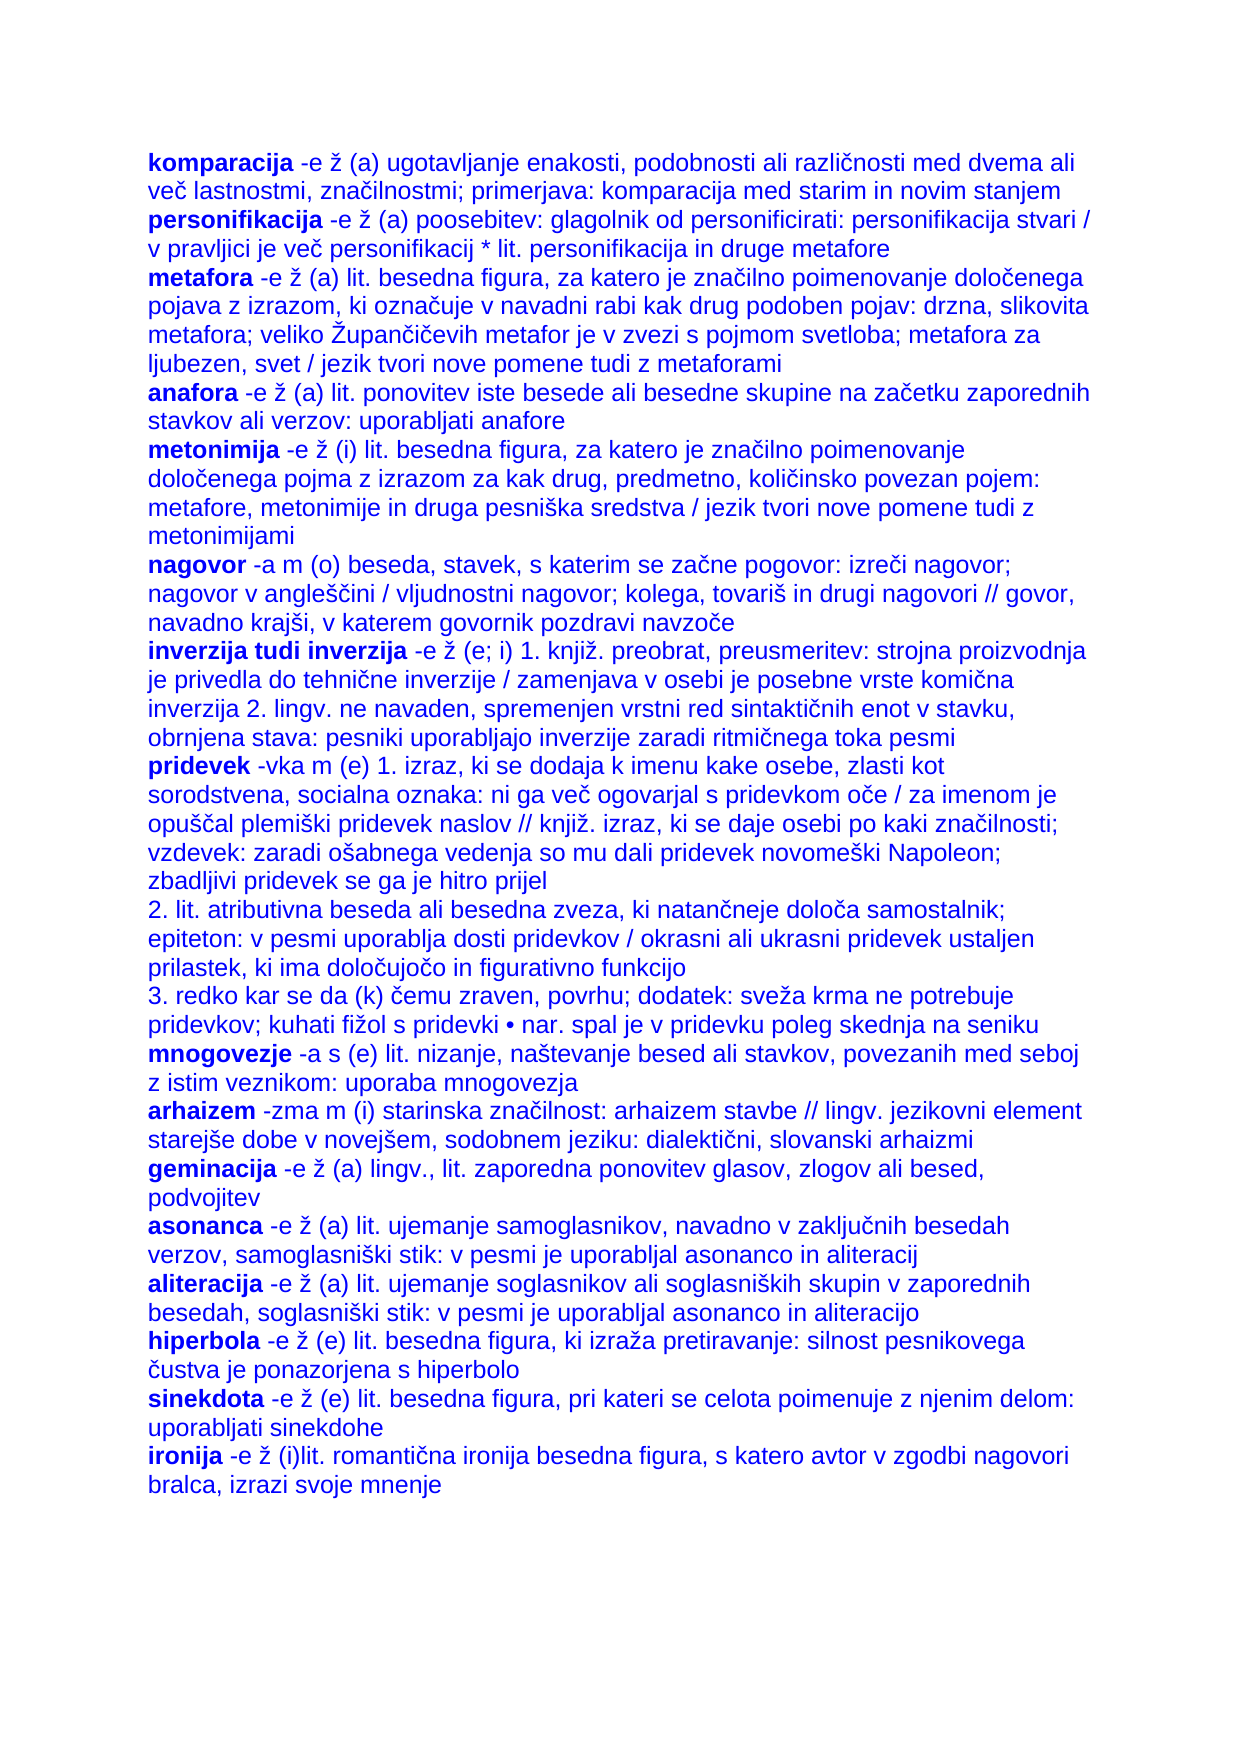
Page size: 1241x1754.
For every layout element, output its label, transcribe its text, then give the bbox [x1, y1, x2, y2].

text asonanca -e ž (a) lit. ujemanje samoglasnikov, navadno v zaključnih besedah verzov, samoglasniški stik: v pesmi je uporabljal asonanco in aliteracij [148, 1211, 1093, 1269]
text personifikacija -e ž (a) poosebitev: glagolnik od personificirati: personifikacija stvari / v pravljici je več personifikacij * lit. personifikacija in druge metafore [148, 205, 1093, 263]
text inverzija tudi inverzija -e ž (e; i) 1. knjiž. preobrat, preusmeritev: strojna proizvodnja je privedla do tehnične inverzije / zamenjava v osebi je posebne vrste komična inverzija 2. lingv. ne navaden, spremenjen vrstni red sintaktičnih enot v stavku, obrnjena stava: pesniki uporabljajo inverzije zaradi ritmičnega toka pesmi [148, 636, 1093, 751]
text metonimija -e ž (i) lit. besedna figura, za katero je značilno poimenovanje določenega pojma z izrazom za kak drug, predmetno, količinsko povezan pojem: metafore, metonimije in druga pesniška sredstva / jezik tvori nove pomene tudi z metonimijami [148, 435, 1093, 550]
text 3. redko kar se da (k) čemu zraven, povrhu; dodatek: sveža krma ne potrebuje pridevkov; kuhati fižol s pridevki • nar. spal je v pridevku poleg skednja na seniku [148, 981, 1093, 1039]
text geminacija -e ž (a) lingv., lit. zaporedna ponovitev glasov, zlogov ali besed, podvojitev [148, 1154, 1093, 1211]
text pridevek -vka m (e) 1. izraz, ki se dodaja k imenu kake osebe, zlasti kot sorodstvena, socialna oznaka: ni ga več ogovarjal s pridevkom oče / za imenom je opuščal plemiški pridevek naslov // knjiž. izraz, ki se daje osebi po kaki značilnosti; vzdevek: zaradi ošabnega vedenja so mu dali pridevek novomeški Napoleon; zbadljivi pridevek se ga je hitro prijel [148, 751, 1093, 895]
text anafora -e ž (a) lit. ponovitev iste besede ali besedne skupine na začetku zaporednih stavkov ali verzov: uporabljati anafore [148, 378, 1093, 435]
text nagovor -a m (o) beseda, stavek, s katerim se začne pogovor: izreči nagovor; nagovor v angleščini / vljudnostni nagovor; kolega, tovariš in drugi nagovori // govor, navadno krajši, v katerem govornik pozdravi navzoče [148, 550, 1093, 636]
text 2. lit. atributivna beseda ali besedna zveza, ki natančneje določa samostalnik; epiteton: v pesmi uporablja dosti pridevkov / okrasni ali ukrasni pridevek ustaljen prilastek, ki ima določujočo in figurativno funkcijo [148, 895, 1093, 981]
text komparacija -e ž (a) ugotavljanje enakosti, podobnosti ali različnosti med dvema ali več lastnostmi, značilnostmi; primerjava: komparacija med starim in novim stanjem [148, 148, 1093, 205]
text arhaizem -zma m (i) starinska značilnost: arhaizem stavbe // lingv. jezikovni element starejše dobe v novejšem, sodobnem jeziku: dialektični, slovanski arhaizmi [148, 1096, 1093, 1154]
text mnogovezje -a s (e) lit. nizanje, naštevanje besed ali stavkov, povezanih med seboj z istim veznikom: uporaba mnogovezja [148, 1039, 1093, 1096]
text ironija -e ž (i)lit. romantična ironija besedna figura, s katero avtor v zgodbi nagovori bralca, izrazi svoje mnenje [148, 1441, 1093, 1499]
text sinekdota -e ž (e) lit. besedna figura, pri kateri se celota poimenuje z njenim delom: uporabljati sinekdohe [148, 1384, 1093, 1441]
text aliteracija -e ž (a) lit. ujemanje soglasnikov ali soglasniških skupin v zaporednih besedah, soglasniški stik: v pesmi je uporabljal asonanco in aliteracijo [148, 1269, 1093, 1326]
text metafora -e ž (a) lit. besedna figura, za katero je značilno poimenovanje določenega pojava z izrazom, ki označuje v navadni rabi kak drug podoben pojav: drzna, slikovita metafora; veliko Župančičevih metafor je v zvezi s pojmom svetloba; metafora za ljubezen, svet / jezik tvori nove pomene tudi z metaforami [148, 263, 1093, 378]
text hiperbola -e ž (e) lit. besedna figura, ki izraža pretiravanje: silnost pesnikovega čustva je ponazorjena s hiperbolo [148, 1326, 1093, 1384]
